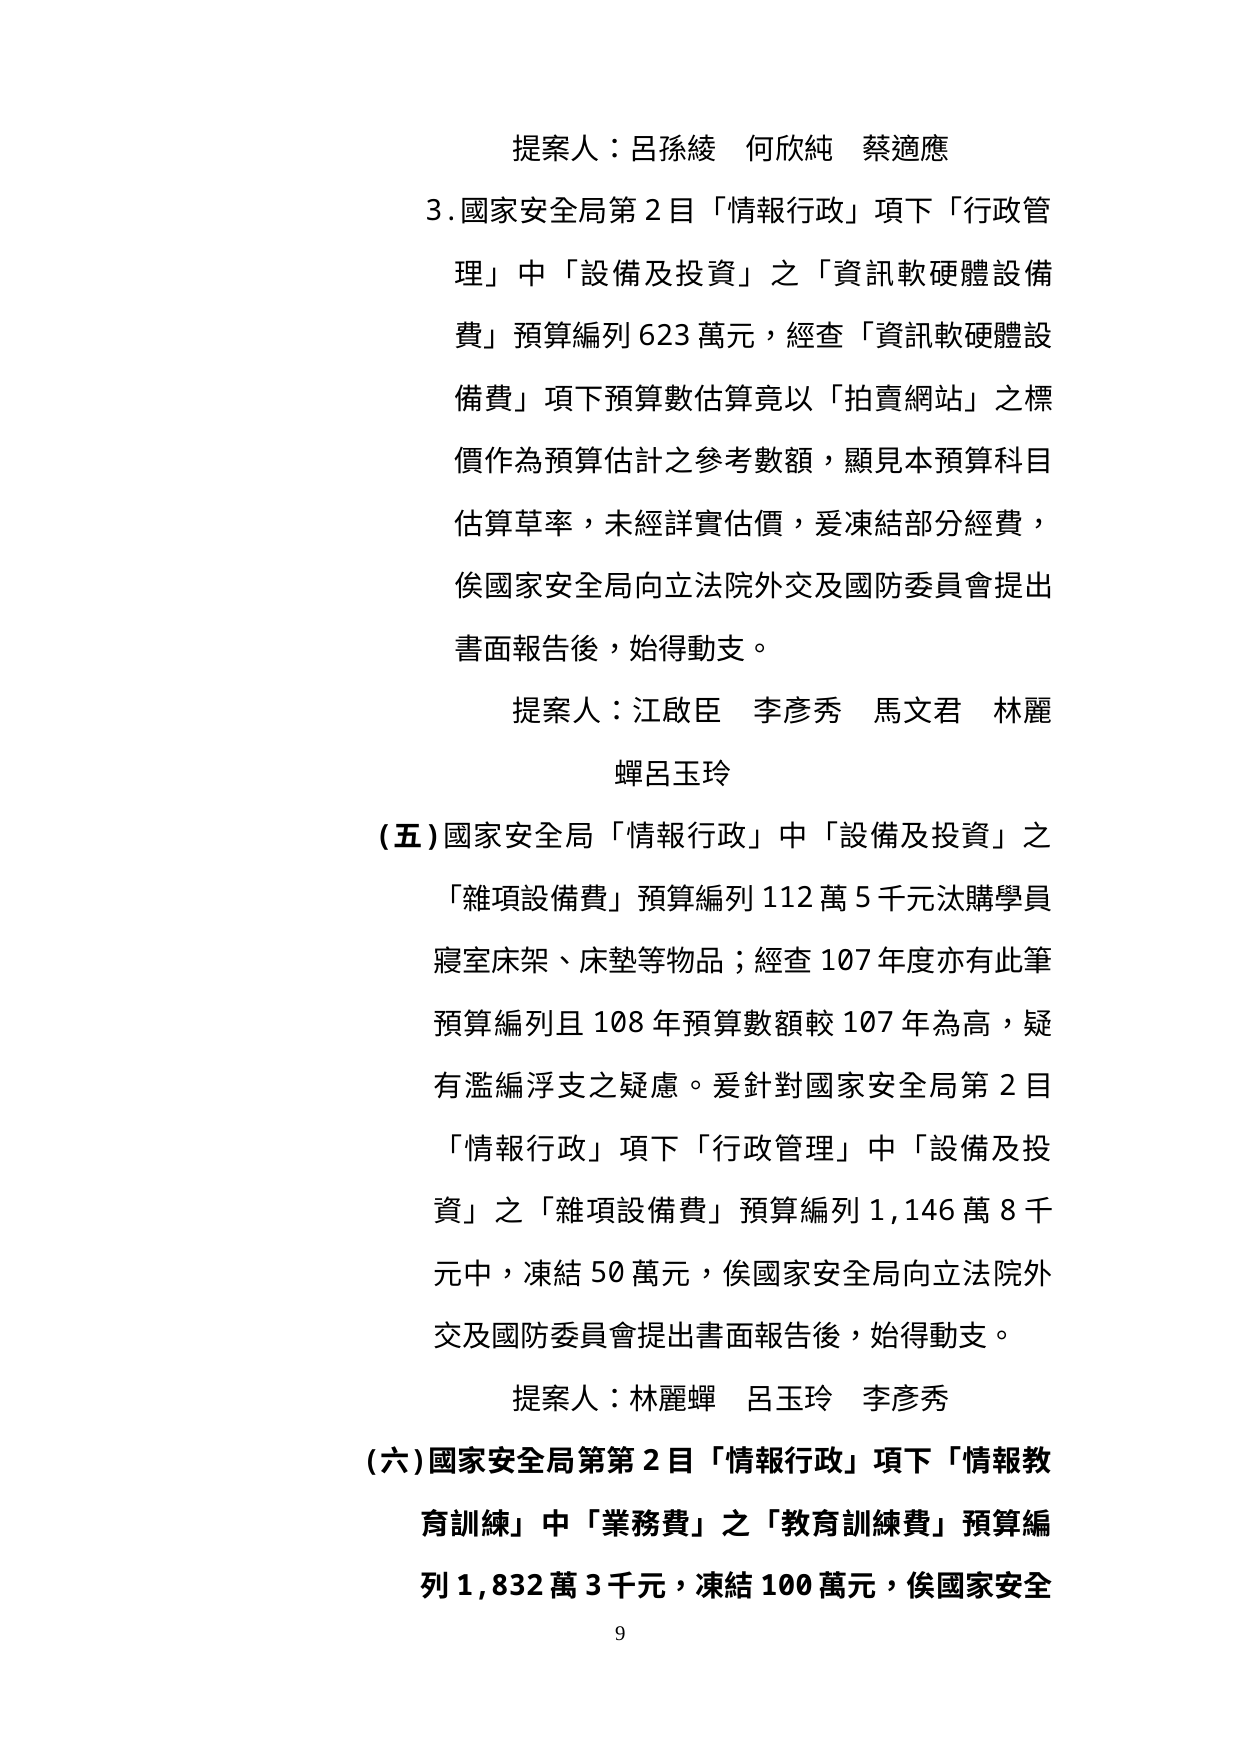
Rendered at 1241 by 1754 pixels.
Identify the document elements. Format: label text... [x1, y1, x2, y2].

text 提案人：林麗蟬 呂玉玲 李彥秀 [512, 1355, 1053, 1417]
text 提案人：江啟臣 李彥秀 馬文君 林麗蟬呂玉玲 [512, 667, 1053, 792]
text (六)國家安全局第第2目「情報行政」項下「情報教育訓練」中「業務費」之「教育訓練費」預算編列1,832萬3千元，凍結100萬元，俟國家安全 [362, 1417, 1053, 1605]
text (五)國家安全局「情報行政」中「設備及投資」之「雜項設備費」預算編列112萬5千元汰購學員寢室床架、床墊等物品；經查107年度亦有此筆預算編列且108年預算數額較107年為高，疑有濫編浮支之疑慮。爰針對國家安全局第2目「情報行政」項下「行政管理」中「設備及投資」之「雜項設備費」預算編列1,146萬8千元中，凍結50萬元，俟國家安全局向立法院外交及國防委員會提出書面報告後，始得動支。 [375, 792, 1053, 1355]
text 3.國家安全局第2目「情報行政」項下「行政管理」中「設備及投資」之「資訊軟硬體設備費」預算編列623萬元，經查「資訊軟硬體設備費」項下預算數估算竟以「拍賣網站」之標價作為預算估計之參考數額，顯見本預算科目估算草率，未經詳實估價，爰凍結部分經費，俟國家安全局向立法院外交及國防委員會提出書面報告後，始得動支。 [425, 167, 1053, 667]
text 提案人：呂孫綾 何欣純 蔡適應 [512, 105, 1053, 167]
